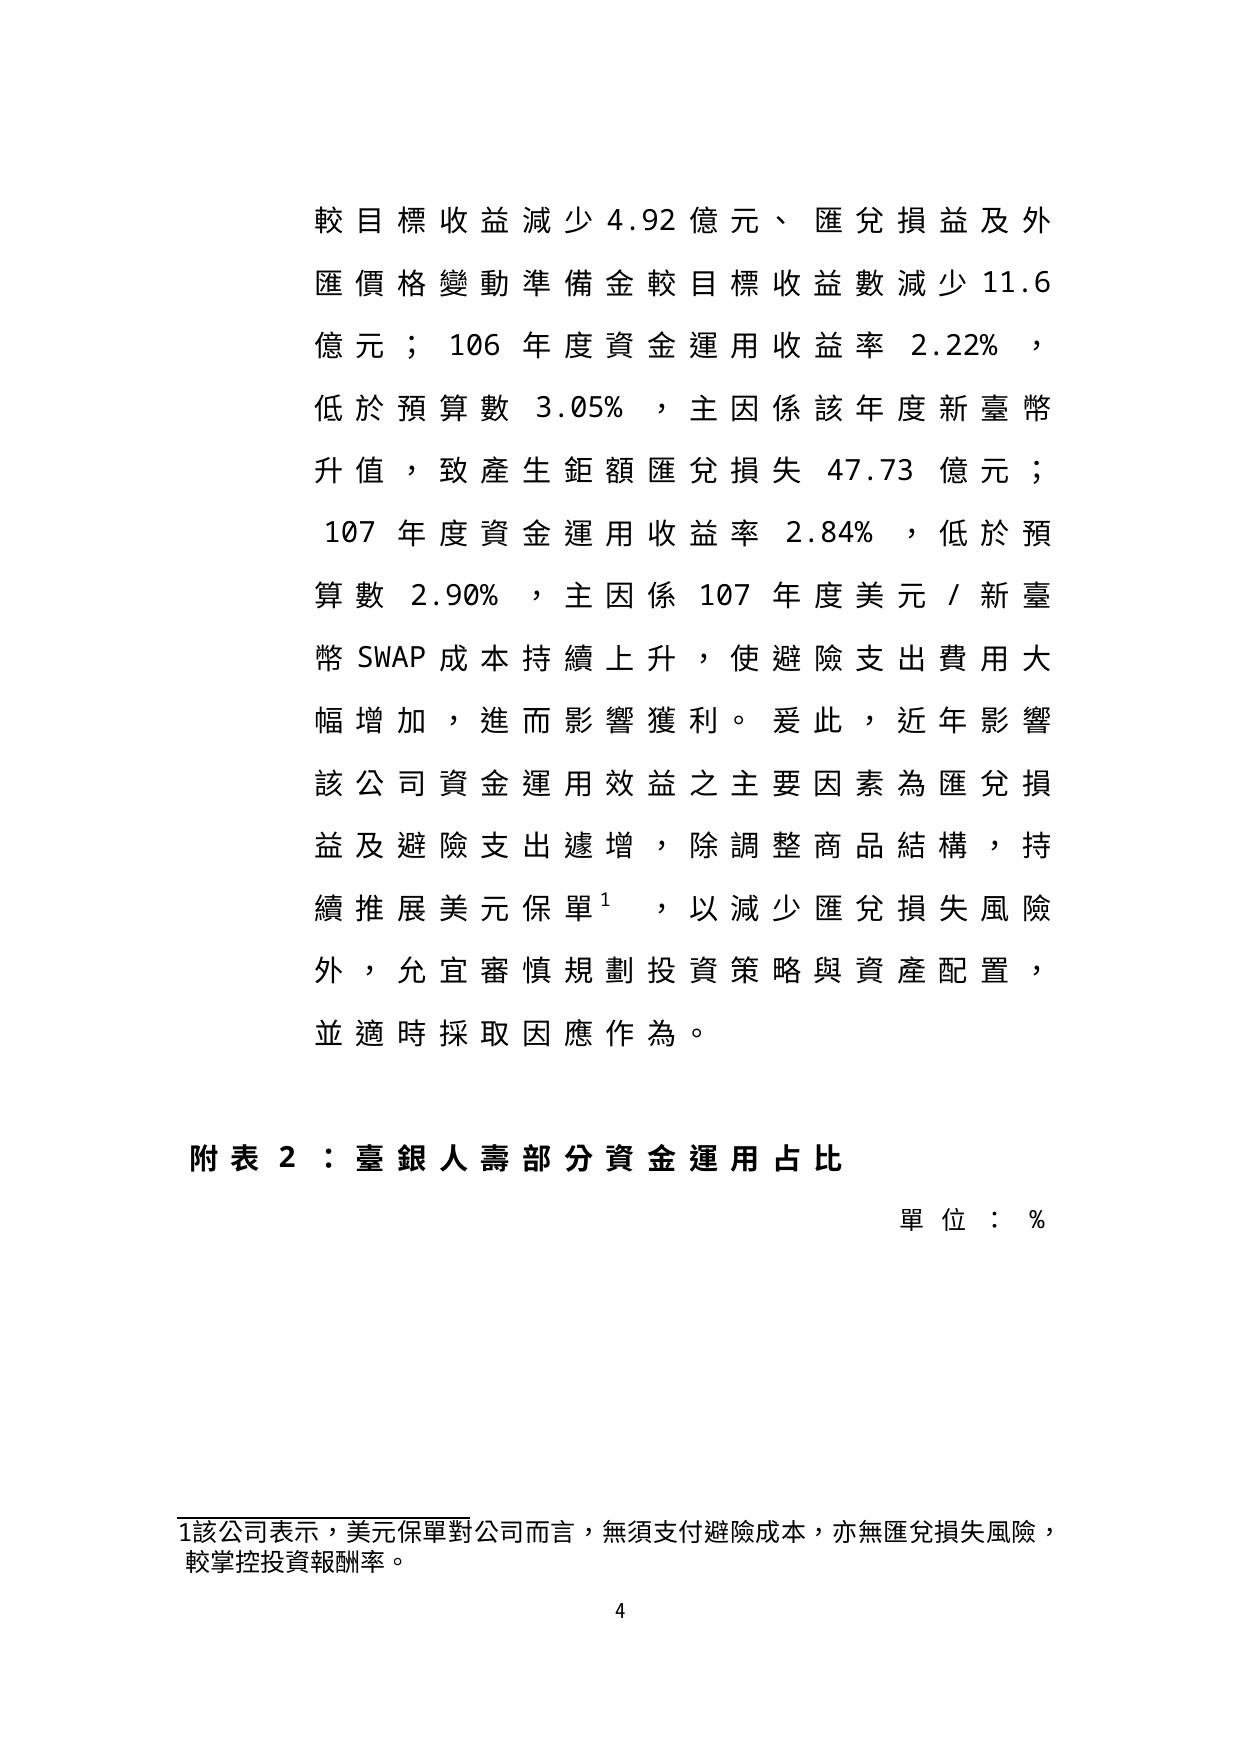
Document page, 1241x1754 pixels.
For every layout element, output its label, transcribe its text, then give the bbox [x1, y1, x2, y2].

text 較目標收益減少4.92億元、匯兌損益及外匯價格變動準備金較目標收益數減少11.6億元；106年度資金運用收益率2.22%，低於預算數3.05%，主因係該年度新臺幣升值，致產生鉅額匯兌損失47.73億元；107年度資金運用收益率2.84%，低於預算數2.90%，主因係107年度美元/新臺幣SWAP成本持續上升，使避險支出費用大幅增加，進而影響獲利。爰此，近年影響該公司資金運用效益之主要因素為匯兌損益及避險支出遽增，除調整商品結構，持續推展美元保單，以減少匯兌損失風險外，允宜審慎規劃投資策略與資產配置，並適時採取因應作為。 [271, 177, 1058, 1052]
text 附表2：臺銀人壽部分資金運用占比 [183, 1115, 1058, 1177]
text 該公司表示，美元保單對公司而言，無須支付避險成本，亦無匯兌損失風險，較掌控投資報酬率。 [177, 1518, 1063, 1577]
text 單位：% [183, 1177, 1058, 1240]
